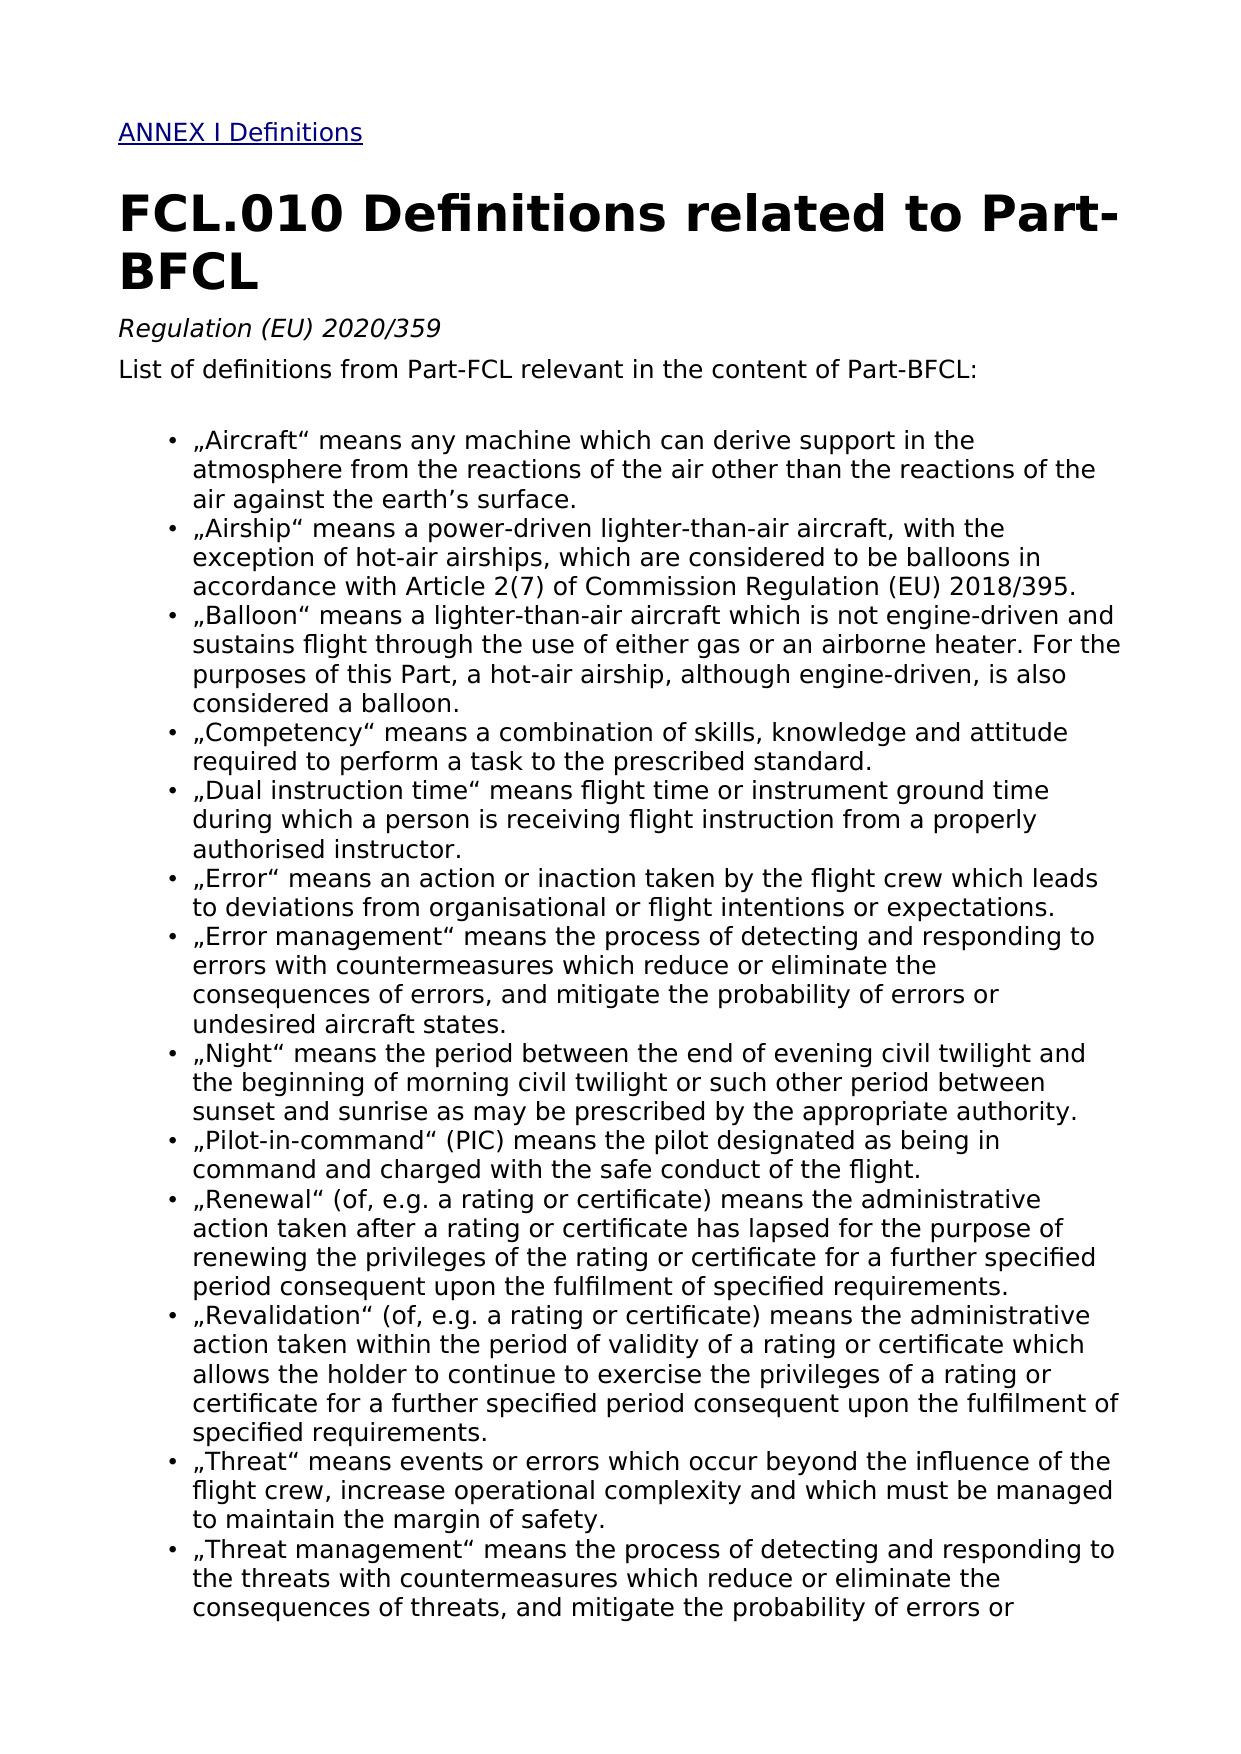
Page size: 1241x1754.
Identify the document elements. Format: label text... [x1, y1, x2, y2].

text List of definitions from Part-FCL relevant in the content of Part-BFCL: [118, 355, 1122, 384]
list „Error“ means an action or inaction taken by the flight crew which leads to deviations from organisational or flight intentions or expectations. [177, 864, 1122, 922]
list „Competency“ means a combination of skills, knowledge and attitude required to perform a task to the prescribed standard. [177, 718, 1122, 777]
list „Balloon“ means a lighter-than-air aircraft which is not engine-driven and sustains flight through the use of either gas or an airborne heater. For the purposes of this Part, a hot-air airship, although engine-driven, is also considered a balloon. [177, 602, 1122, 718]
list „Renewal“ (of, e.g. a rating or certificate) means the administrative action taken after a rating or certificate has lapsed for the purpose of renewing the privileges of the rating or certificate for a further specified period consequent upon the fulfilment of specified requirements. [177, 1185, 1122, 1302]
list „Pilot-in-command“ (PIC) means the pilot designated as being in command and charged with the safe conduct of the flight. [177, 1127, 1122, 1185]
text Regulation (EU) 2020/359 [118, 314, 1122, 343]
subtitle FCL.010 Definitions related to Part-BFCL [118, 185, 1122, 301]
list „Error management“ means the process of detecting and responding to errors with countermeasures which reduce or eliminate the consequences of errors, and mitigate the probability of errors or undesired aircraft states. [177, 922, 1122, 1039]
list „Threat management“ means the process of detecting and responding to the threats with countermeasures which reduce or eliminate the consequences of threats, and mitigate the probability of errors or [177, 1535, 1122, 1622]
text ANNEX I Definitions [118, 118, 1122, 147]
list „Airship“ means a power-driven lighter-than-air aircraft, with the exception of hot-air airships, which are considered to be balloons in accordance with Article 2(7) of Commission Regulation (EU) 2018/395. [177, 514, 1122, 602]
list „Threat“ means events or errors which occur beyond the influence of the flight crew, increase operational complexity and which must be managed to maintain the margin of safety. [177, 1447, 1122, 1535]
list „Aircraft“ means any machine which can derive support in the atmosphere from the reactions of the air other than the reactions of the air against the earth’s surface. [177, 427, 1122, 514]
list „Night“ means the period between the end of evening civil twilight and the beginning of morning civil twilight or such other period between sunset and sunrise as may be prescribed by the appropriate authority. [177, 1039, 1122, 1127]
list „Revalidation“ (of, e.g. a rating or certificate) means the administrative action taken within the period of validity of a rating or certificate which allows the holder to continue to exercise the privileges of a rating or certificate for a further specified period consequent upon the fulfilment of specified requirements. [177, 1302, 1122, 1447]
list „Dual instruction time“ means flight time or instrument ground time during which a person is receiving flight instruction from a properly authorised instructor. [177, 777, 1122, 864]
